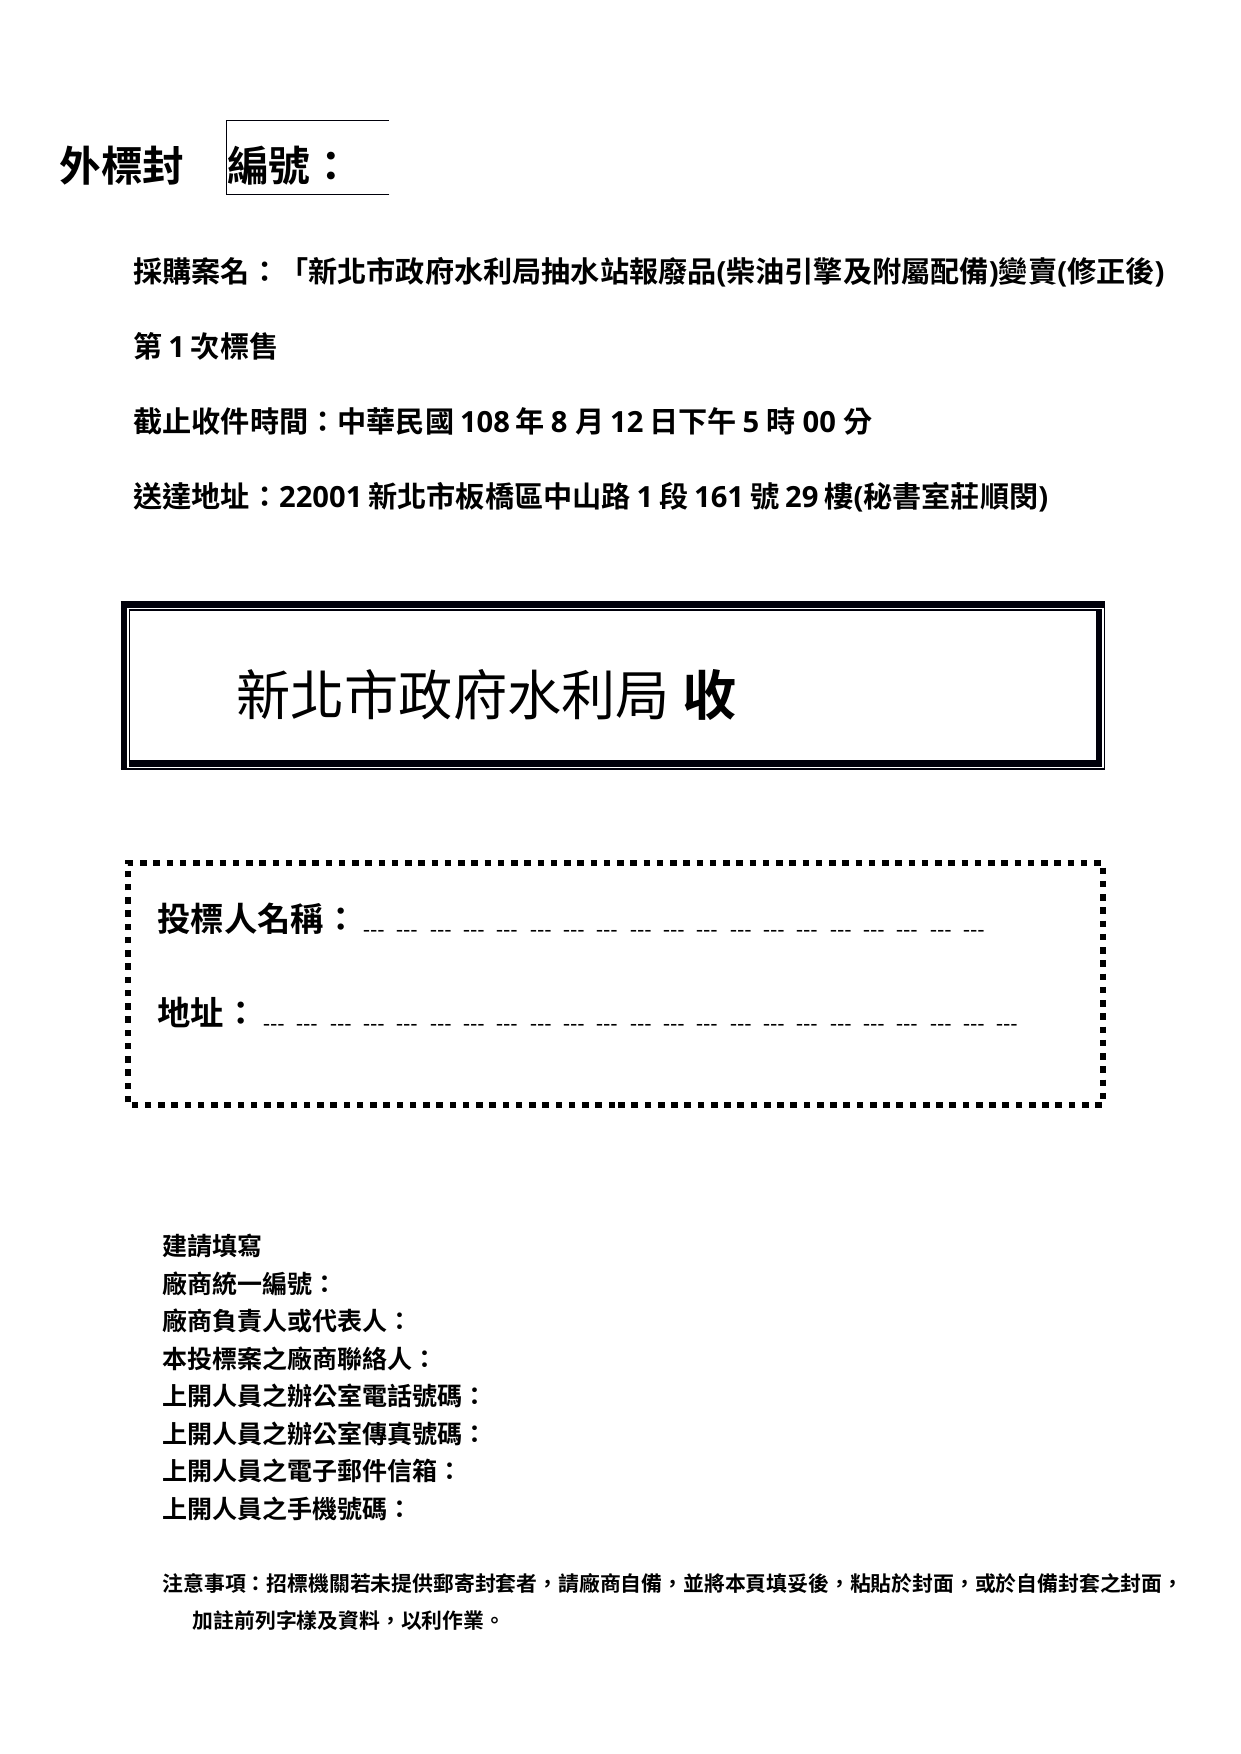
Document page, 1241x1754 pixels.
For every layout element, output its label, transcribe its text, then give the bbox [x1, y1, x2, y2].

text 截止收件時間：中華民國108年8 月12日下午5 時 00 分 [133, 376, 1168, 451]
text 投標人名稱：﹍﹍﹍﹍﹍﹍﹍﹍﹍﹍﹍﹍﹍﹍﹍﹍﹍﹍﹍ [157, 893, 1060, 941]
text 上開人員之辦公室電話號碼： [162, 1370, 1168, 1407]
text 送達地址：22001新北市板橋區中山路1段161號29樓(秘書室莊順閔) [133, 451, 1168, 526]
text 上開人員之辦公室傳真號碼： [162, 1407, 1168, 1445]
text 建請填寫 [162, 1220, 1168, 1257]
text 第1次標售 [133, 301, 1168, 376]
table_header 新北市政府水利局 收 [130, 611, 1096, 760]
text 上開人員之手機號碼： [162, 1482, 1168, 1520]
text 外標封 編號： [59, 114, 1181, 226]
text 上開人員之電子郵件信箱： [162, 1445, 1168, 1482]
text 地址：﹍﹍﹍﹍﹍﹍﹍﹍﹍﹍﹍﹍﹍﹍﹍﹍﹍﹍﹍﹍﹍﹍﹍ [157, 986, 1073, 1034]
text 注意事項：招標機關若未提供郵寄封套者，請廠商自備，並將本頁填妥後，粘貼於封面，或於自備封套之封面，加註前列字樣及資料，以利作業。 [162, 1557, 1168, 1632]
text 本投標案之廠商聯絡人： [162, 1332, 1168, 1370]
text 廠商統一編號： [162, 1257, 1168, 1295]
text 採購案名：「新北市政府水利局抽水站報廢品(柴油引擎及附屬配備)變賣(修正後) [133, 226, 1168, 301]
text 廠商負責人或代表人： [162, 1295, 1168, 1332]
